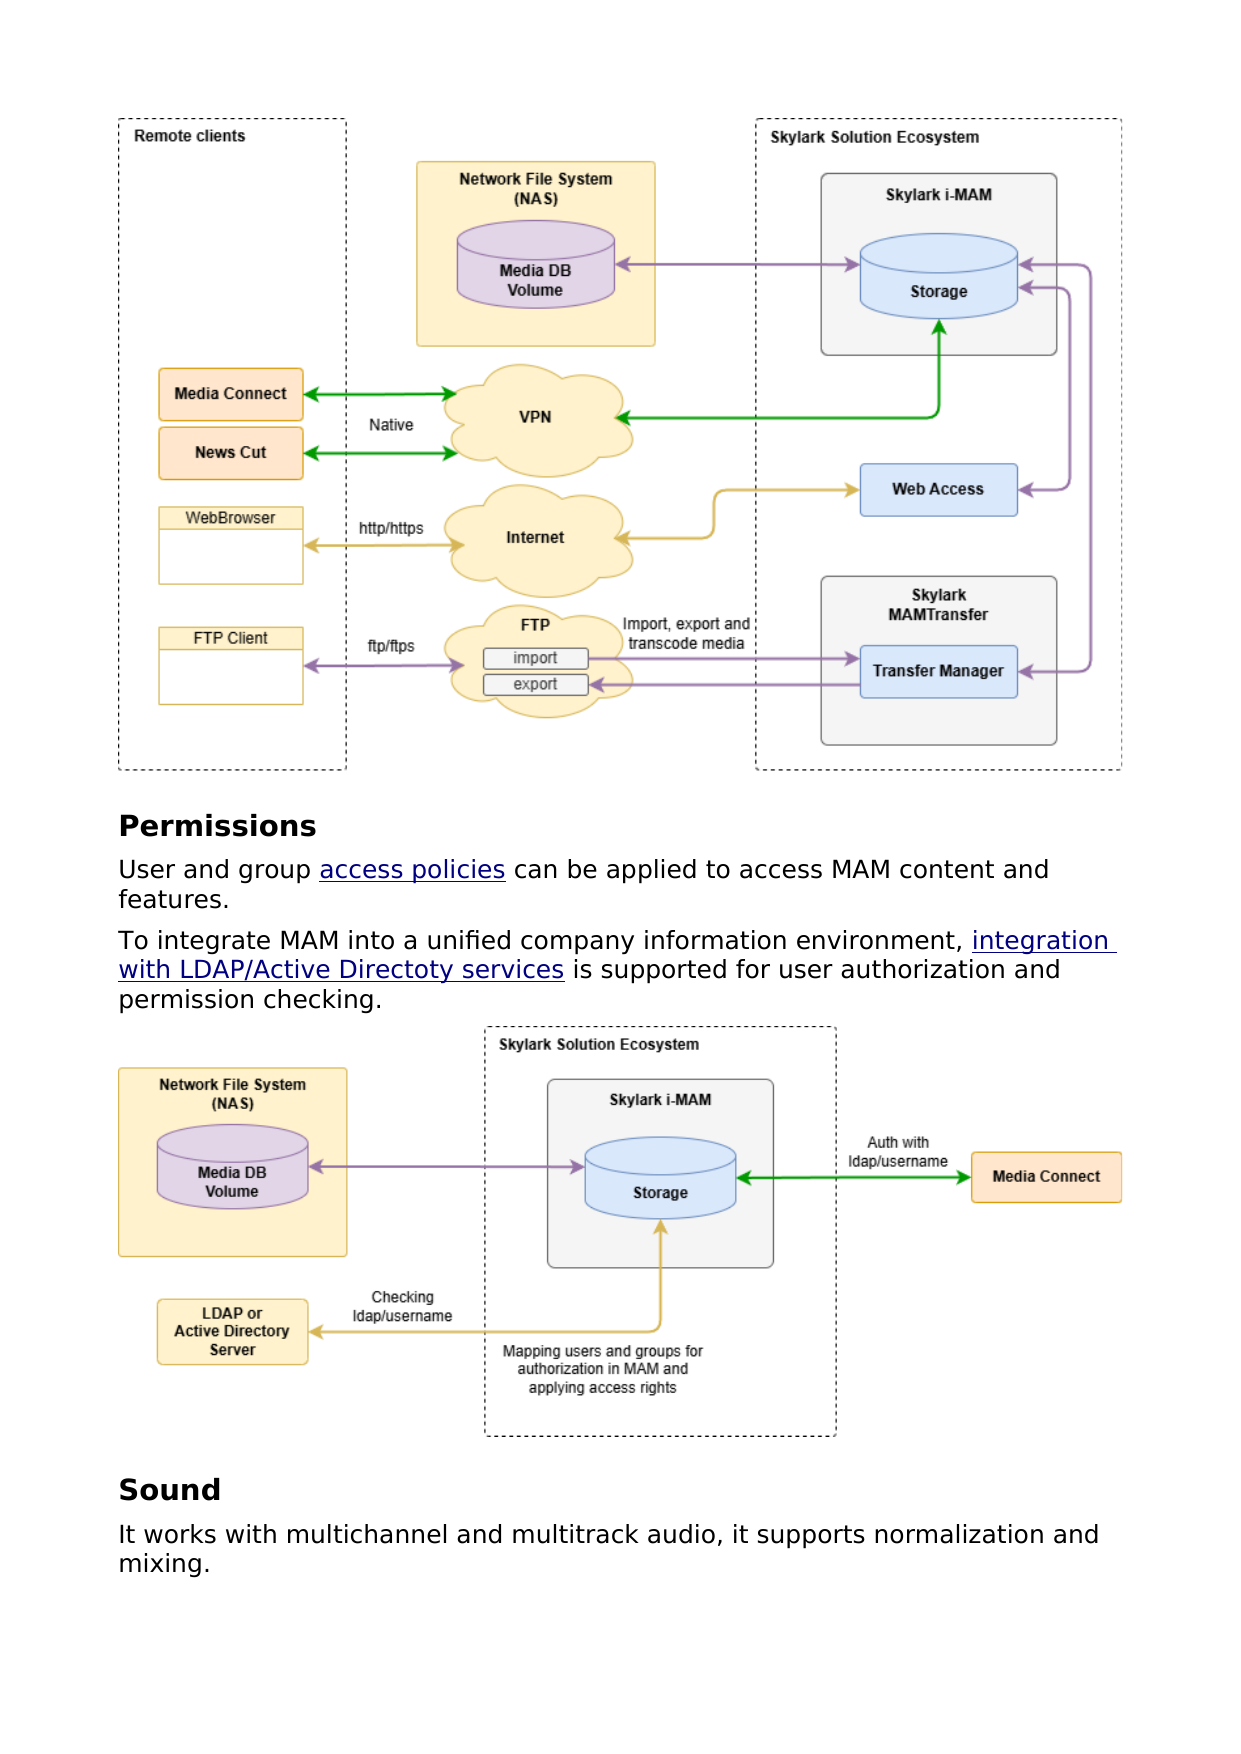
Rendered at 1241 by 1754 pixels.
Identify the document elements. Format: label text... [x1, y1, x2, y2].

subtitle Permissions [118, 809, 1122, 843]
text To integrate MAM into a unified company information environment, integration with LDAP/Active Directoty services is supported for user authorization and permission checking. [118, 926, 1122, 1014]
text It works with multichannel and multitrack audio, it supports normalization and mixing. [118, 1520, 1122, 1578]
picture [118, 1026, 1123, 1437]
subtitle Sound [118, 1474, 1122, 1508]
text User and group access policies can be applied to access MAM content and features. [118, 856, 1122, 914]
picture [118, 118, 1123, 772]
